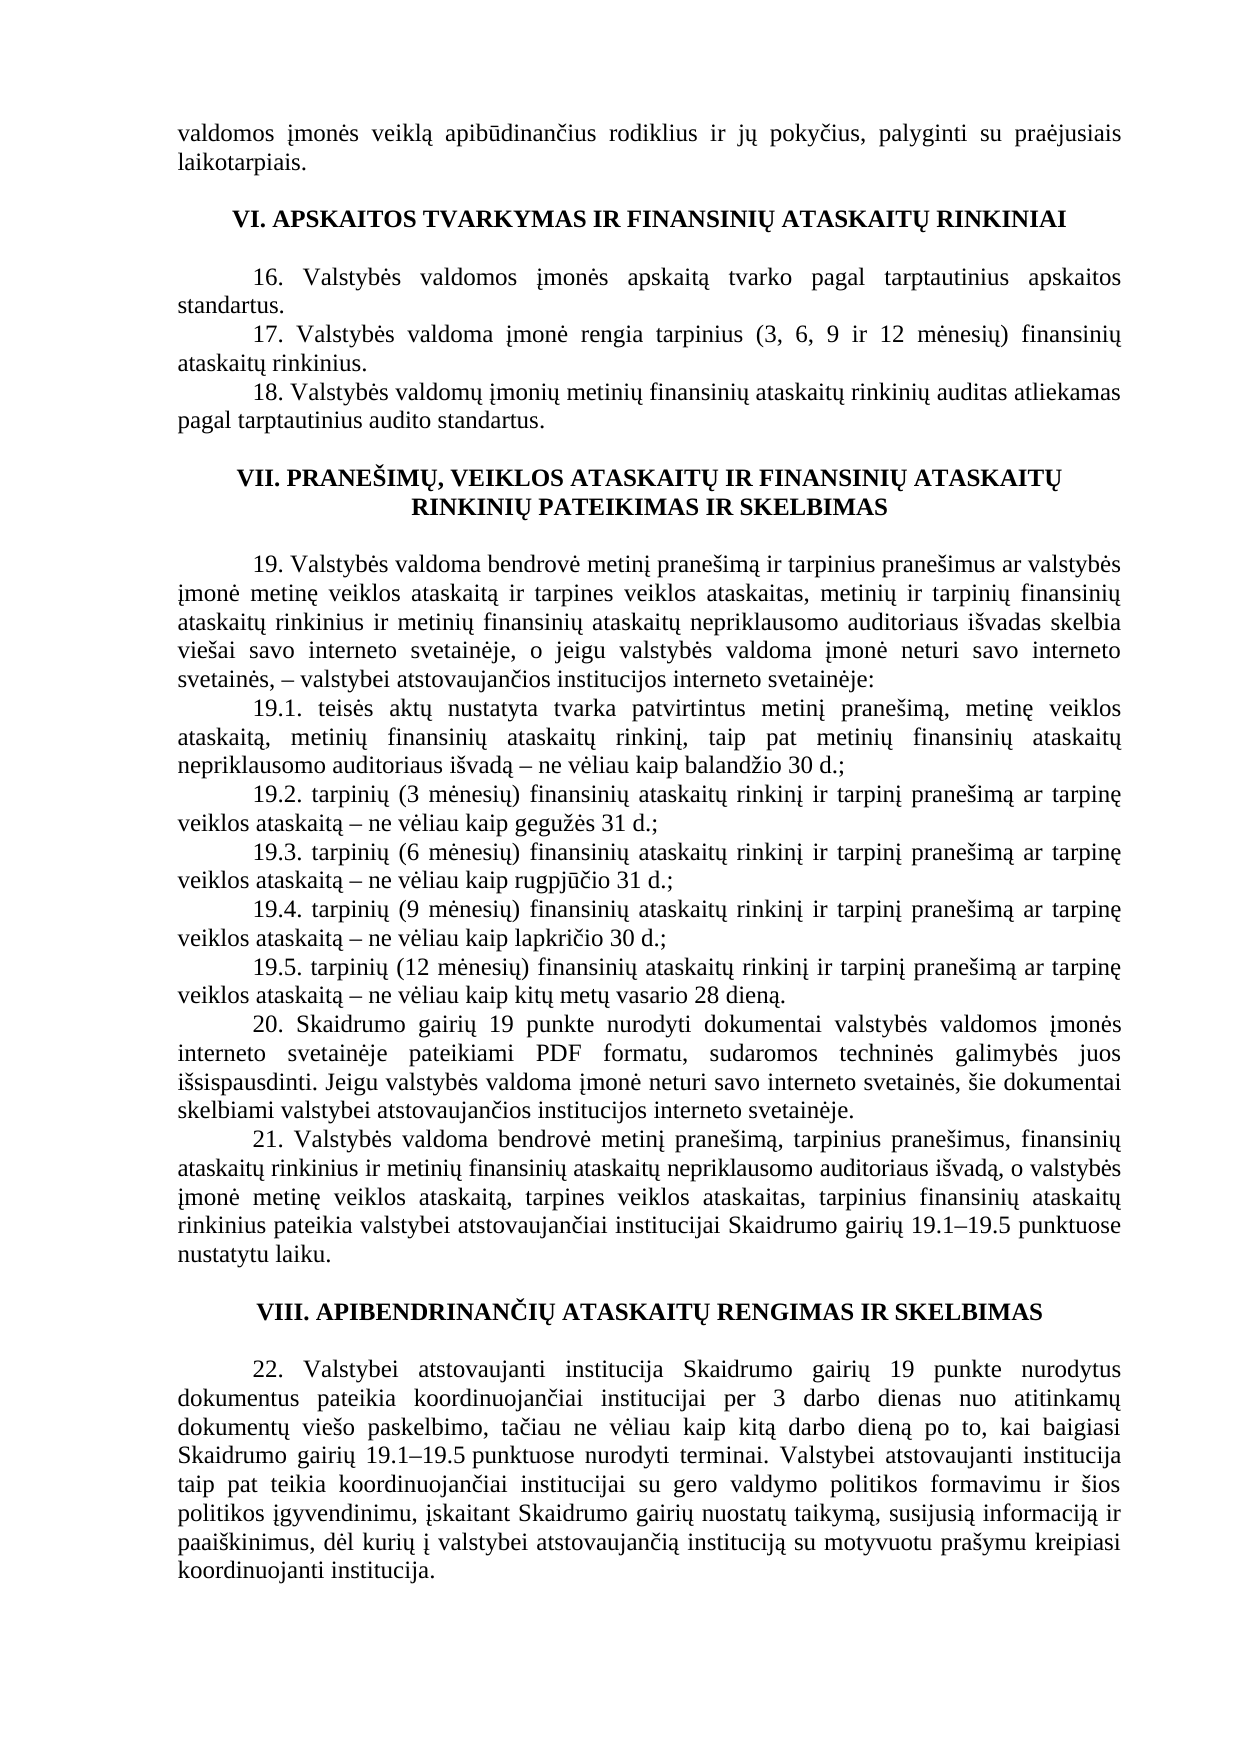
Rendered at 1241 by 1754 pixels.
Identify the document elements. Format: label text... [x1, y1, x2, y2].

text 16. Valstybės valdomos įmonės apskaitą tvarko pagal tarptautinius apskaitos standartus. [177, 262, 1122, 319]
text 17. Valstybės valdoma įmonė rengia tarpinius (3, 6, 9 ir 12 mėnesių) finansinių ataskaitų rinkinius. [177, 319, 1122, 377]
text 20. Skaidrumo gairių 19 punkte nurodyti dokumentai valstybės valdomos įmonės interneto svetainėje pateikiami PDF formatu, sudaromos techninės galimybės juos išsispausdinti. Jeigu valstybės valdoma įmonė neturi savo interneto svetainės, šie dokumentai skelbiami valstybei atstovaujančios institucijos interneto svetainėje. [177, 1009, 1122, 1124]
text 18. Valstybės valdomų įmonių metinių finansinių ataskaitų rinkinių auditas atliekamas pagal tarptautinius audito standartus. [177, 377, 1122, 434]
text 19.4. tarpinių (9 mėnesių) finansinių ataskaitų rinkinį ir tarpinį pranešimą ar tarpinę veiklos ataskaitą – ne vėliau kaip lapkričio 30 d.; [177, 894, 1122, 952]
text 19.5. tarpinių (12 mėnesių) finansinių ataskaitų rinkinį ir tarpinį pranešimą ar tarpinę veiklos ataskaitą – ne vėliau kaip kitų metų vasario 28 dieną. [177, 952, 1122, 1009]
text 19.1. teisės aktų nustatyta tvarka patvirtintus metinį pranešimą, metinę veiklos ataskaitą, metinių finansinių ataskaitų rinkinį, taip pat metinių finansinių ataskaitų nepriklausomo auditoriaus išvadą – ne vėliau kaip balandžio 30 d.; [177, 693, 1122, 779]
text 22. Valstybei atstovaujanti institucija Skaidrumo gairių 19 punkte nurodytus dokumentus pateikia koordinuojančiai institucijai per 3 darbo dienas nuo atitinkamų dokumentų viešo paskelbimo, tačiau ne vėliau kaip kitą darbo dieną po to, kai baigiasi Skaidrumo gairių 19.1–19.5 punktuose nurodyti terminai. Valstybei atstovaujanti institucija taip pat teikia koordinuojančiai institucijai su gero valdymo politikos formavimu ir šios politikos įgyvendinimu, įskaitant Skaidrumo gairių nuostatų taikymą, susijusią informaciją ir paaiškinimus, dėl kurių į valstybei atstovaujančią instituciją su motyvuotu prašymu kreipiasi koordinuojanti institucija. [177, 1354, 1122, 1584]
text 19.3. tarpinių (6 mėnesių) finansinių ataskaitų rinkinį ir tarpinį pranešimą ar tarpinę veiklos ataskaitą – ne vėliau kaip rugpjūčio 31 d.; [177, 837, 1122, 894]
text VII. PRANEŠIMŲ, VEIKLOS ATASKAITŲ ir FINANSINIŲ ATASKAITŲ RINKINIŲ pateikimAS ir skelbimas [177, 463, 1122, 521]
text VI. apskaitos tvarkymas ir FINANSINIŲ ATASKAITŲ RINKINIAI [177, 204, 1122, 233]
text 19.2. tarpinių (3 mėnesių) finansinių ataskaitų rinkinį ir tarpinį pranešimą ar tarpinę veiklos ataskaitą – ne vėliau kaip gegužės 31 d.; [177, 779, 1122, 837]
text 21. Valstybės valdoma bendrovė metinį pranešimą, tarpinius pranešimus, finansinių ataskaitų rinkinius ir metinių finansinių ataskaitų nepriklausomo auditoriaus išvadą, o valstybės įmonė metinę veiklos ataskaitą, tarpines veiklos ataskaitas, tarpinius finansinių ataskaitų rinkinius pateikia valstybei atstovaujančiai institucijai Skaidrumo gairių 19.1–19.5 punktuose nustatytu laiku. [177, 1124, 1122, 1268]
text valdomos įmonės veiklą apibūdinančius rodiklius ir jų pokyčius, palyginti su praėjusiais laikotarpiais. [177, 118, 1122, 176]
text 19. Valstybės valdoma bendrovė metinį pranešimą ir tarpinius pranešimus ar valstybės įmonė metinę veiklos ataskaitą ir tarpines veiklos ataskaitas, metinių ir tarpinių finansinių ataskaitų rinkinius ir metinių finansinių ataskaitų nepriklausomo auditoriaus išvadas skelbia viešai savo interneto svetainėje, o jeigu valstybės valdoma įmonė neturi savo interneto svetainės, – valstybei atstovaujančios institucijos interneto svetainėje: [177, 549, 1122, 693]
text VIII. apibendrinANČIŲ ataskaitų rengimas IR SKELBIMAS [177, 1297, 1122, 1326]
